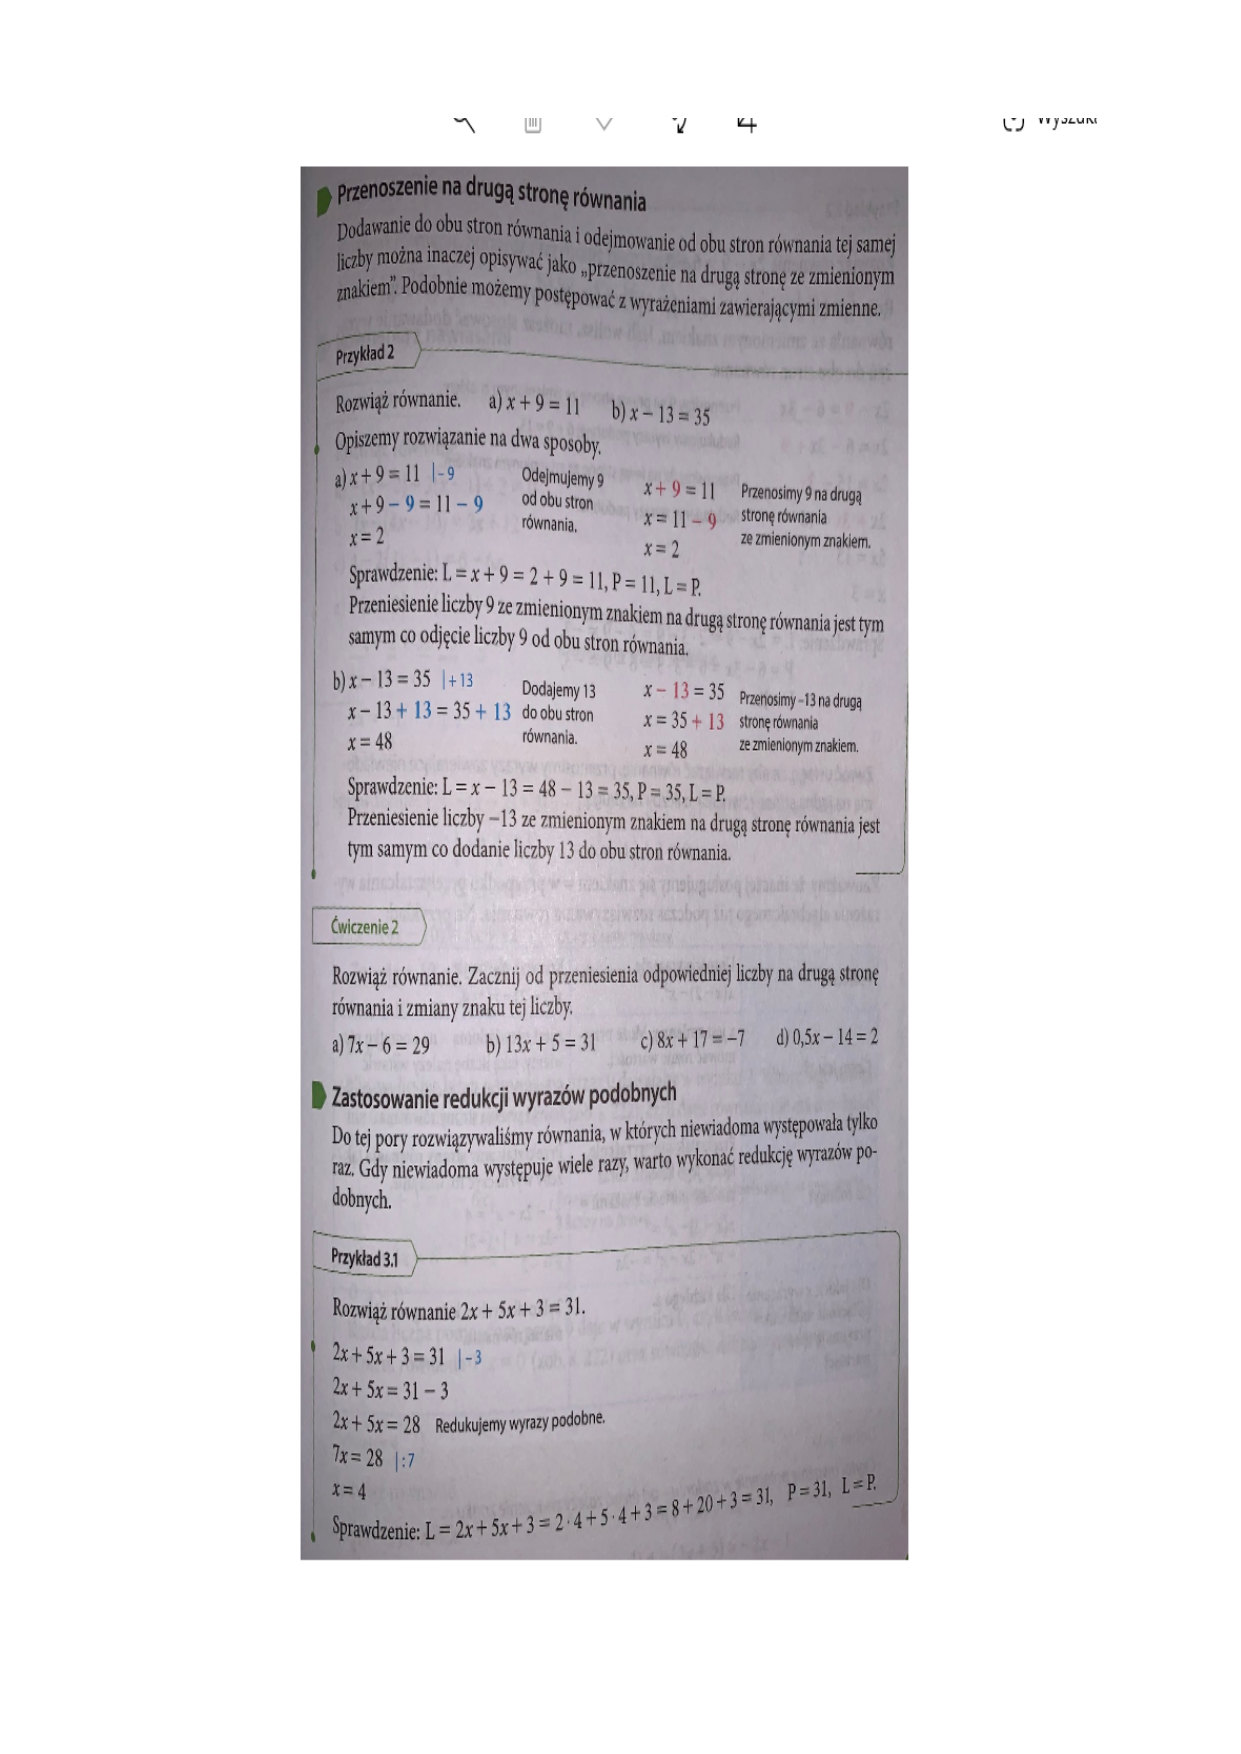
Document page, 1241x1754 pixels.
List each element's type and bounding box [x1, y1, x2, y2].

picture [118, 118, 1097, 1601]
